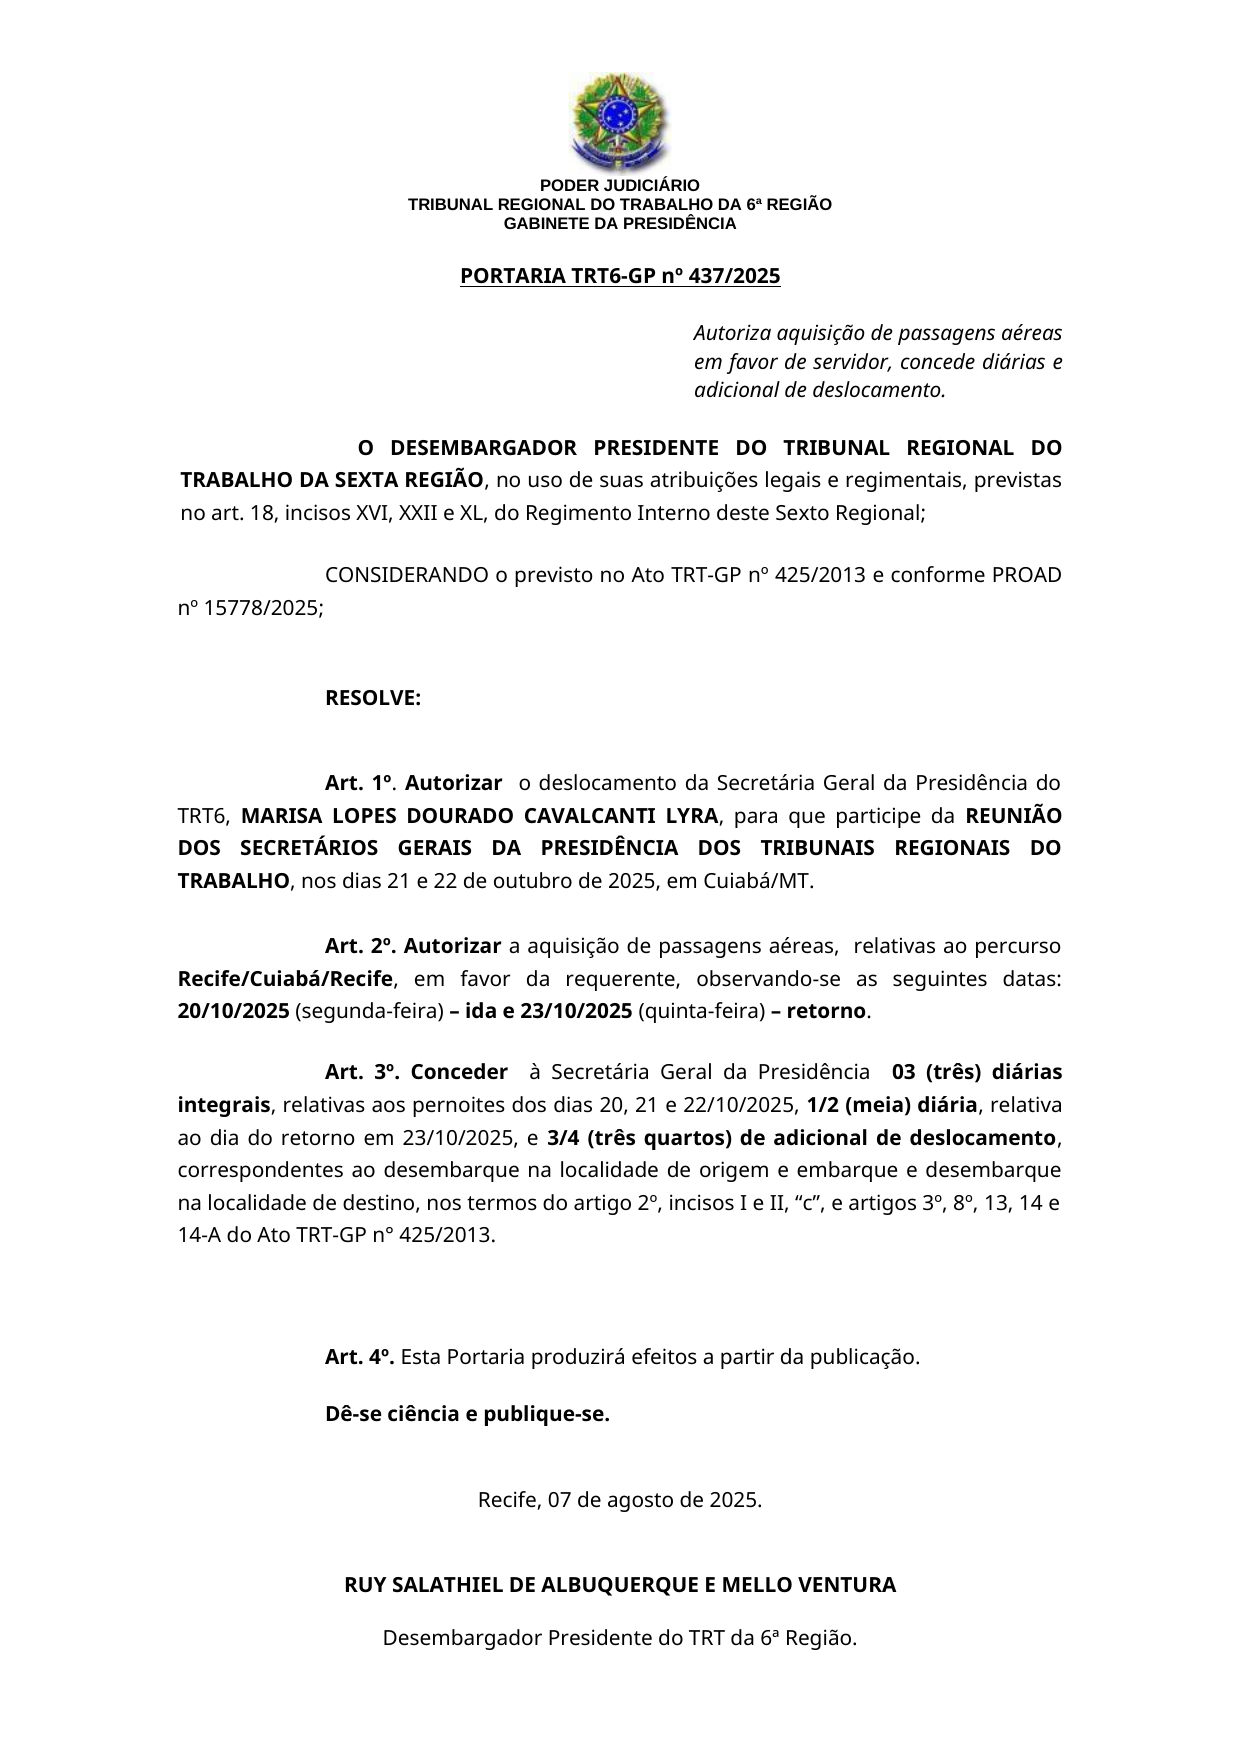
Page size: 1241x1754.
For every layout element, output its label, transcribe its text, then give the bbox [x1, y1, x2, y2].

picture [568, 72, 672, 176]
text Desembargador Presidente do TRT da 6ª Região. [177, 1623, 1063, 1652]
text Art. 4º. Esta Portaria produzirá efeitos a partir da publicação. [177, 1342, 1063, 1371]
text Art. 3º. Conceder à Secretária Geral da Presidência 03 (três) diárias integrais, relativas aos pernoites dos dias 20, 21 e 22/10/2025, 1/2 (meia) diária, relativa ao dia do retorno em 23/10/2025, e 3/4 (três quartos) de adicional de deslocamento, correspondentes ao desembarque na localidade de origem e embarque e desembarque na localidade de destino, nos termos do artigo 2º, incisos I e II, “c”, e artigos 3º, 8º, 13, 14 e 14-A do Ato TRT-GP n° 425/2013. [177, 1057, 1062, 1249]
text CONSIDERANDO o previsto no Ato TRT-GP nº 425/2013 e conforme PROAD nº 15778/2025; [177, 560, 1063, 621]
text O DESEMBARGADOR PRESIDENTE DO TRIBUNAL REGIONAL DO TRABALHO DA SEXTA REGIÃO, no uso de suas atribuições legais e regimentais, previstas no art. 18, incisos XVI, XXII e XL, do Regimento Interno deste Sexto Regional; [180, 433, 1063, 527]
text Recife, 07 de agosto de 2025. [177, 1485, 1063, 1513]
text Art. 1º. Autorizar o deslocamento da Secretária Geral da Presidência do TRT6, MARISA LOPES DOURADO CAVALCANTI LYRA, para que participe da REUNIÃO DOS SECRETÁRIOS GERAIS DA PRESIDÊNCIA DOS TRIBUNAIS REGIONAIS DO TRABALHO, nos dias 21 e 22 de outubro de 2025, em Cuiabá/MT. [177, 768, 1062, 894]
text Autoriza aquisição de passagens aéreas em favor de servidor, concede diárias e adicional de deslocamento. [694, 318, 1063, 404]
text Dê-se ciência e publique-se. [177, 1399, 1063, 1428]
text Art. 2º. Autorizar a aquisição de passagens aéreas, relativas ao percurso Recife/Cuiabá/Recife, em favor da requerente, observando-se as seguintes datas: 20/10/2025 (segunda-feira) – ida e 23/10/2025 (quinta-feira) – retorno. [177, 931, 1062, 1025]
text RUY SALATHIEL DE ALBUQUERQUE E MELLO VENTURA [177, 1570, 1063, 1598]
text RESOLVE: [177, 683, 1063, 711]
text PORTARIA TRT6-GP nº 437/2025 [177, 262, 1063, 290]
